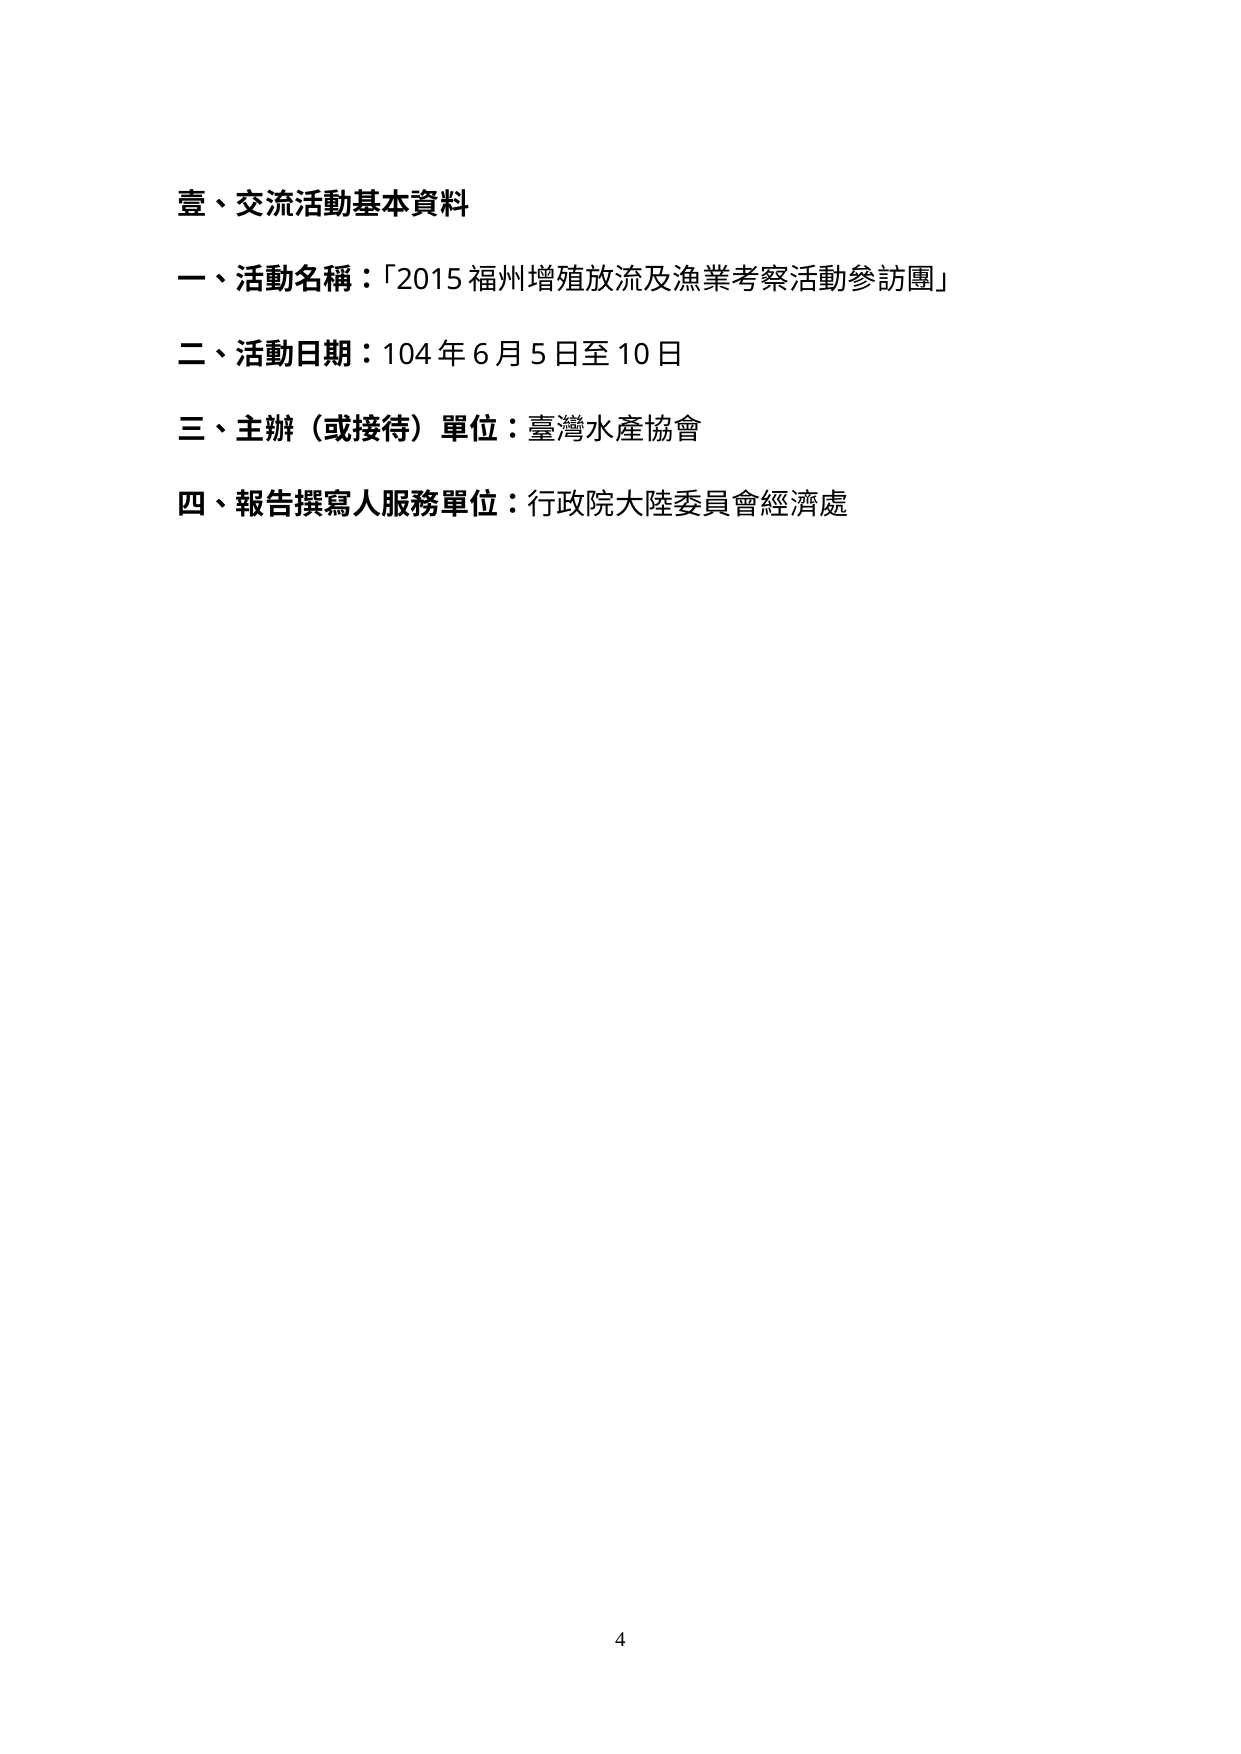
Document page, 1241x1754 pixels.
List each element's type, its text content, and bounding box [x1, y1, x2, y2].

text 壹、交流活動基本資料 [177, 164, 1063, 239]
text 二、活動日期：104年6月5日至10日 [177, 314, 1063, 389]
text 四、報告撰寫人服務單位：行政院大陸委員會經濟處 [177, 464, 1063, 539]
text 一、活動名稱：「2015福州增殖放流及漁業考察活動參訪團」 [177, 239, 1063, 314]
text 三、主辦（或接待）單位：臺灣水產協會 [177, 389, 1063, 464]
